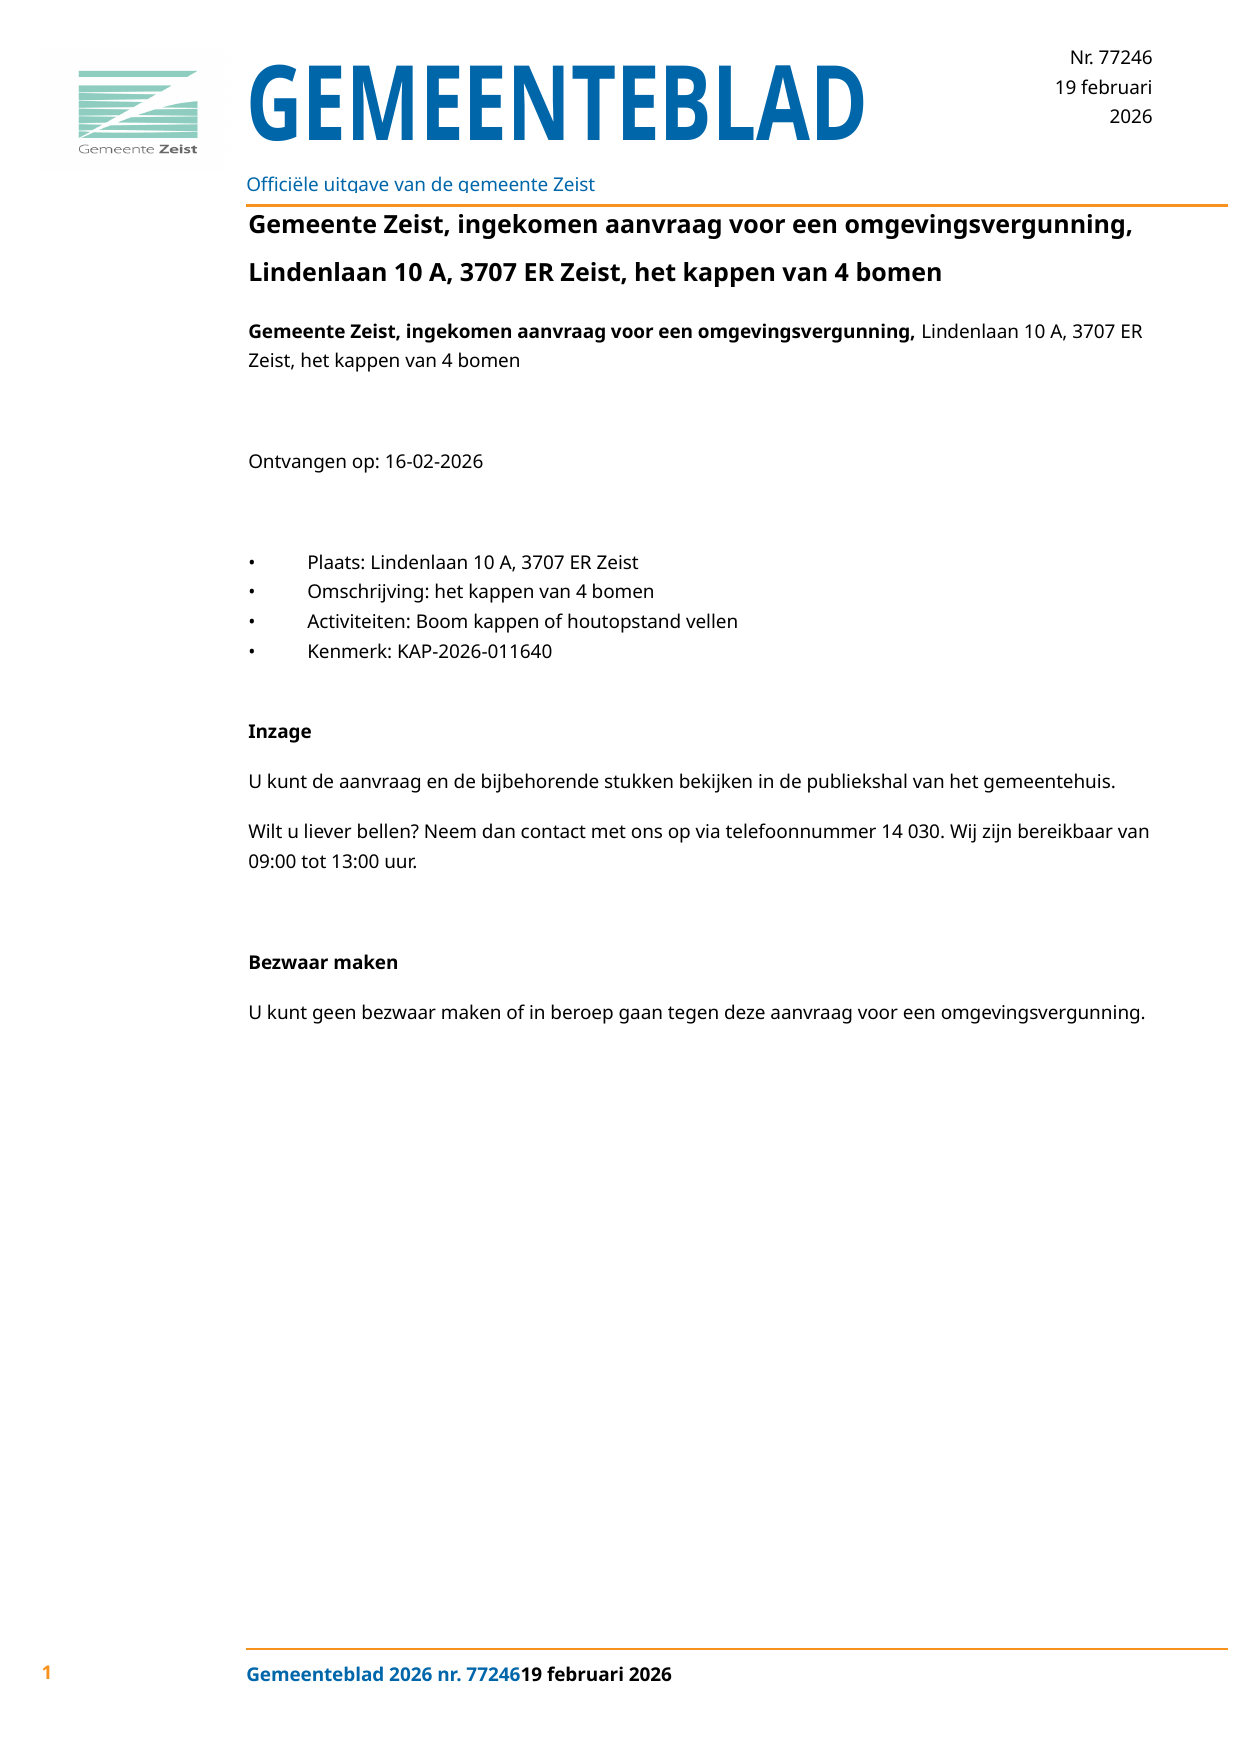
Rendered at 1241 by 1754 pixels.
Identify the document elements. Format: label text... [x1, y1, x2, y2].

text U kunt geen bezwaar maken of in beroep gaan tegen deze aanvraag voor een omgevingsvergunning. [248, 999, 1152, 1025]
text Bezwaar maken [248, 949, 1152, 975]
list Omschrijving: het kappen van 4 bomen [248, 579, 1152, 604]
text Gemeente Zeist, ingekomen aanvraag voor een omgevingsvergunning, Lindenlaan 10 A, 3707 ER Zeist, het kappen van 4 bomen [248, 318, 1152, 373]
list Kenmerk: KAP-2026-011640 [248, 638, 1152, 664]
text U kunt de aanvraag en de bijbehorende stukken bekijken in de publiekshal van het gemeentehuis. [248, 768, 1152, 794]
text Inzage [248, 718, 1152, 744]
text Ontvangen op: 16-02-2026 [248, 448, 1152, 474]
list Plaats: Lindenlaan 10 A, 3707 ER Zeist [248, 549, 1152, 575]
text Wilt u liever bellen? Neem dan contact met ons op via telefoonnummer 14 030. Wij zijn bereikbaar van 09:00 tot 13:00 uur. [248, 819, 1152, 874]
text Gemeente Zeist, ingekomen aanvraag voor een omgevingsvergunning, Lindenlaan 10 A, 3707 ER Zeist, het kappen van 4 bomen [248, 207, 1152, 288]
picture [41, 47, 231, 172]
list Activiteiten: Boom kappen of houtopstand vellen [248, 608, 1152, 634]
